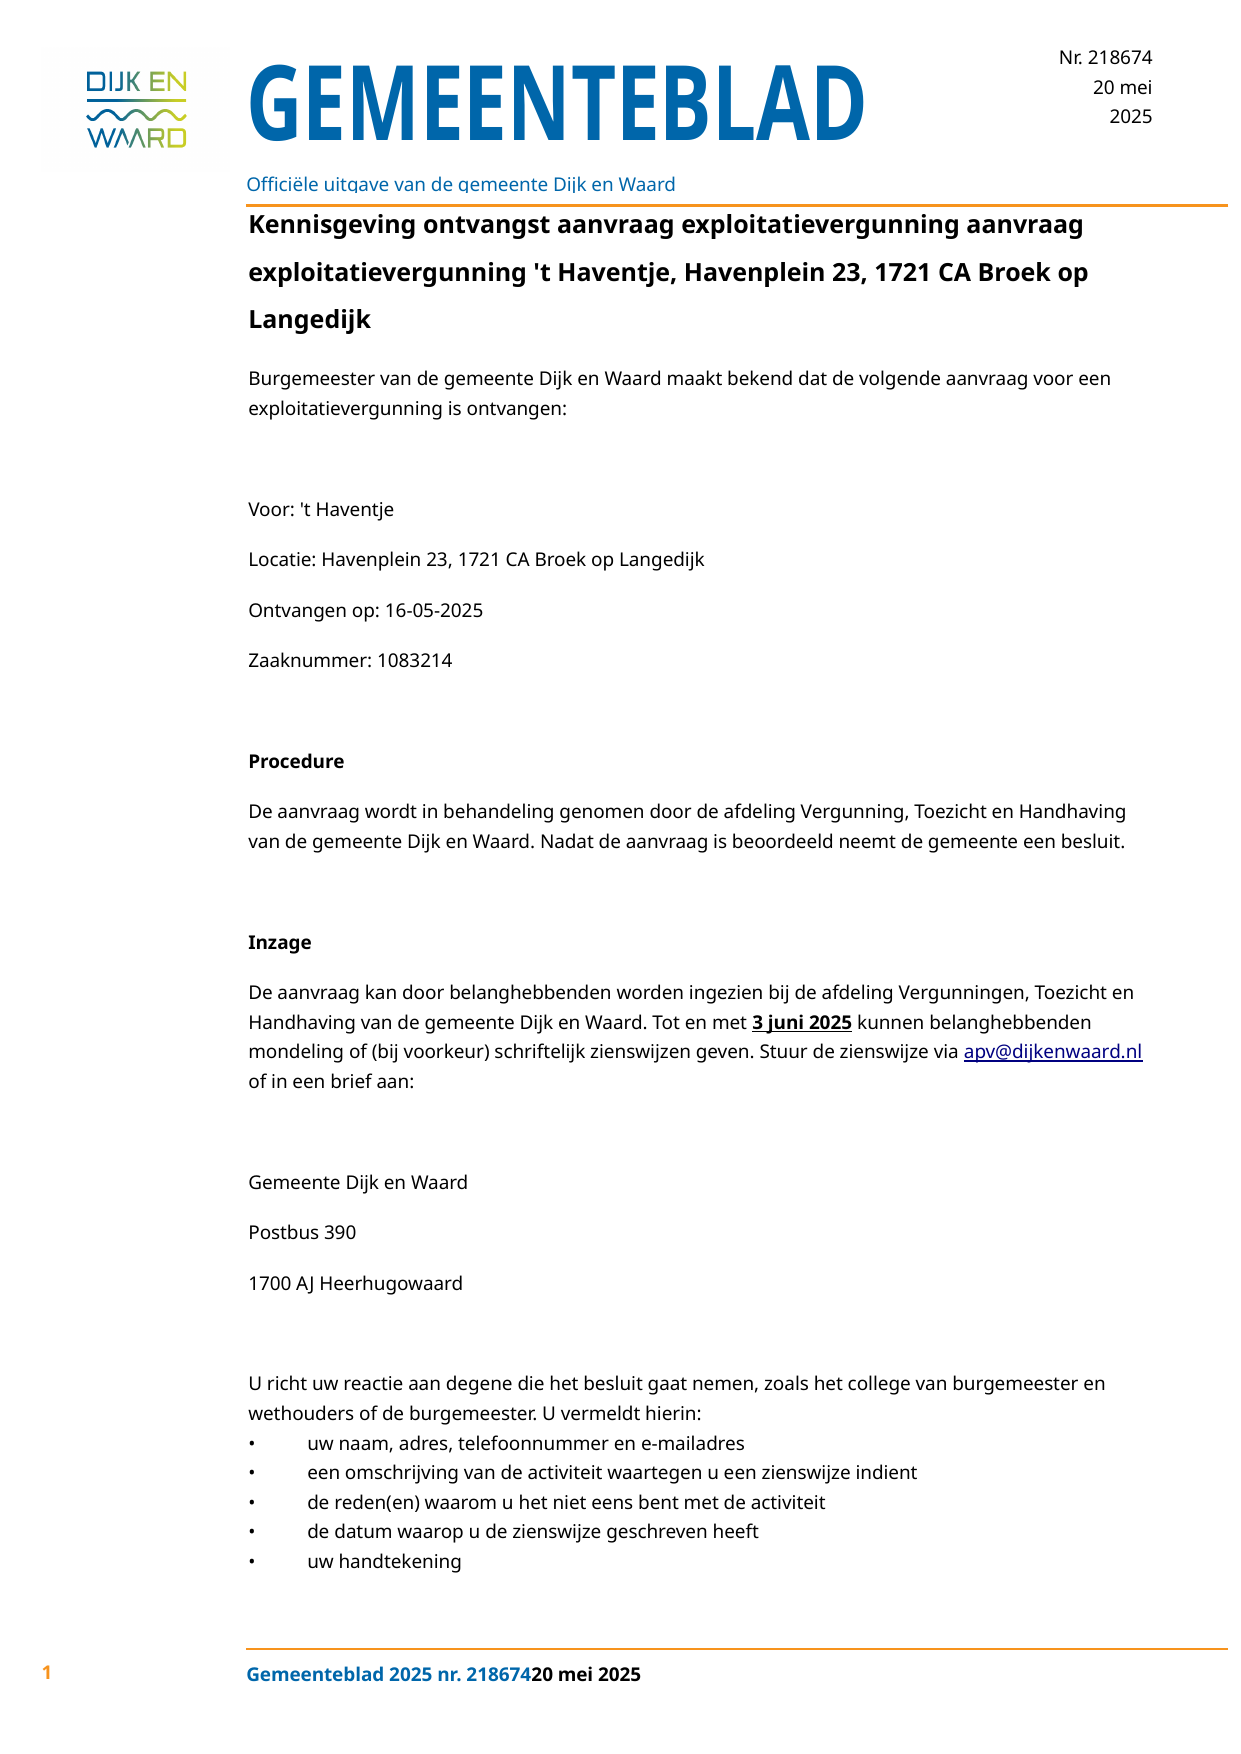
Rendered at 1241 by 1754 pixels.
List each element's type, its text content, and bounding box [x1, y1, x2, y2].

text Procedure [248, 748, 1152, 774]
text Gemeente Dijk en Waard [248, 1169, 1152, 1194]
text Ontvangen op: 16-05-2025 [248, 597, 1152, 622]
list de datum waarop u de zienswijze geschreven heeft [248, 1518, 1152, 1544]
list uw handtekening [248, 1548, 1152, 1574]
text 1700 AJ Heerhugowaard [248, 1270, 1152, 1295]
picture [41, 47, 231, 172]
text U richt uw reactie aan degene die het besluit gaat nemen, zoals het college van burgemeester en wethouders of de burgemeester. U vermeldt hierin: [248, 1371, 1152, 1426]
text Locatie: Havenplein 23, 1721 CA Broek op Langedijk [248, 546, 1152, 572]
text De aanvraag kan door belanghebbenden worden ingezien bij de afdeling Vergunningen, Toezicht en Handhaving van de gemeente Dijk en Waard. Tot en met 3 juni 2025 kunnen belanghebbenden mondeling of (bij voorkeur) schriftelijk zienswijzen geven. Stuur de zienswijze via apv@dijkenwaard.nl of in een brief aan: [248, 979, 1152, 1094]
text Zaaknummer: 1083214 [248, 647, 1152, 673]
text Postbus 390 [248, 1219, 1152, 1245]
text Inzage [248, 929, 1152, 954]
text Voor: 't Haventje [248, 496, 1152, 522]
list de reden(en) waarom u het niet eens bent met de activiteit [248, 1489, 1152, 1514]
text Kennisgeving ontvangst aanvraag exploitatievergunning aanvraag exploitatievergunning 't Haventje, Havenplein 23, 1721 CA Broek op Langedijk [248, 207, 1152, 336]
text Burgemeester van de gemeente Dijk en Waard maakt bekend dat de volgende aanvraag voor een exploitatievergunning is ontvangen: [248, 366, 1152, 421]
list uw naam, adres, telefoonnummer en e-mailadres [248, 1430, 1152, 1455]
list een omschrijving van de activiteit waartegen u een zienswijze indient [248, 1459, 1152, 1485]
text De aanvraag wordt in behandeling genomen door de afdeling Vergunning, Toezicht en Handhaving van de gemeente Dijk en Waard. Nadat de aanvraag is beoordeeld neemt de gemeente een besluit. [248, 798, 1152, 854]
